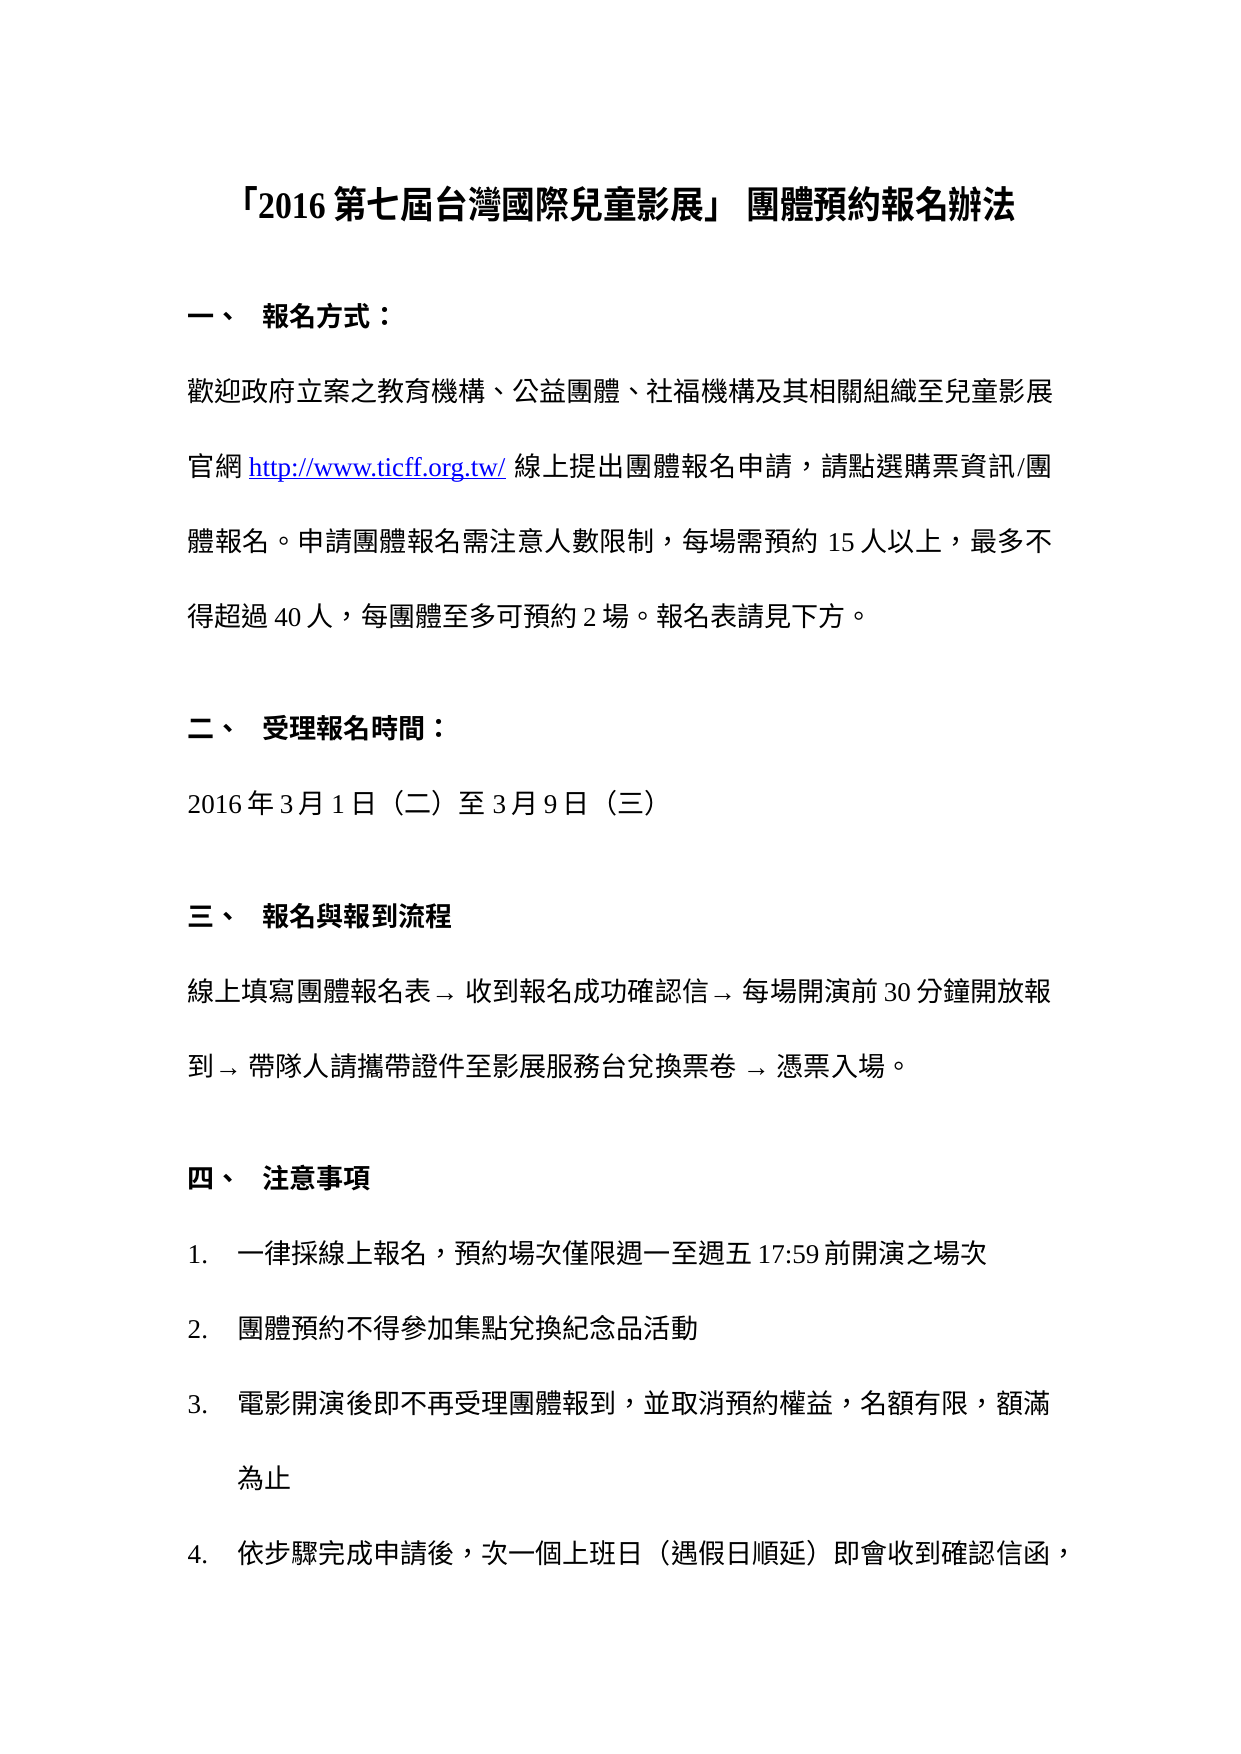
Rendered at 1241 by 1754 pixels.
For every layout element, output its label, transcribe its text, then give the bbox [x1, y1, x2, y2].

list 電影開演後即不再受理團體報到，並取消預約權益，名額有限，額滿為止 [187, 1364, 1053, 1514]
list 團體預約不得參加集點兌換紀念品活動 [187, 1289, 1053, 1364]
text 2016年3月1日（二）至 3月9日（三） [187, 764, 1053, 839]
text 線上填寫團體報名表→ 收到報名成功確認信→ 每場開演前30分鐘開放報到→ 帶隊人請攜帶證件至影展服務台兌換票卷 → 憑票入場。 [187, 952, 1053, 1102]
list 受理報名時間： [187, 689, 1053, 764]
list 一律採線上報名，預約場次僅限週一至週五17:59前開演之場次 [187, 1214, 1053, 1289]
text 「2016第七屆台灣國際兒童影展」 團體預約報名辦法 [187, 164, 1053, 239]
list 報名與報到流程 [187, 877, 1053, 952]
list 注意事項 [187, 1139, 1053, 1214]
text 歡迎政府立案之教育機構、公益團體、社福機構及其相關組織至兒童影展官網http://www.ticff.org.tw/ 線上提出團體報名申請，請點選購票資訊/團體報名。申請團體報名需注意人數限制，每場需預約15人以上，最多不得超過40人，每團體至多可預約2場。報名表請見下方。 [187, 352, 1053, 652]
list 依步驟完成申請後，次一個上班日（遇假日順延）即會收到確認信函，如未收到請來電02-26338195洽詢 [187, 1514, 1053, 1589]
list 報名方式： [187, 277, 1053, 352]
